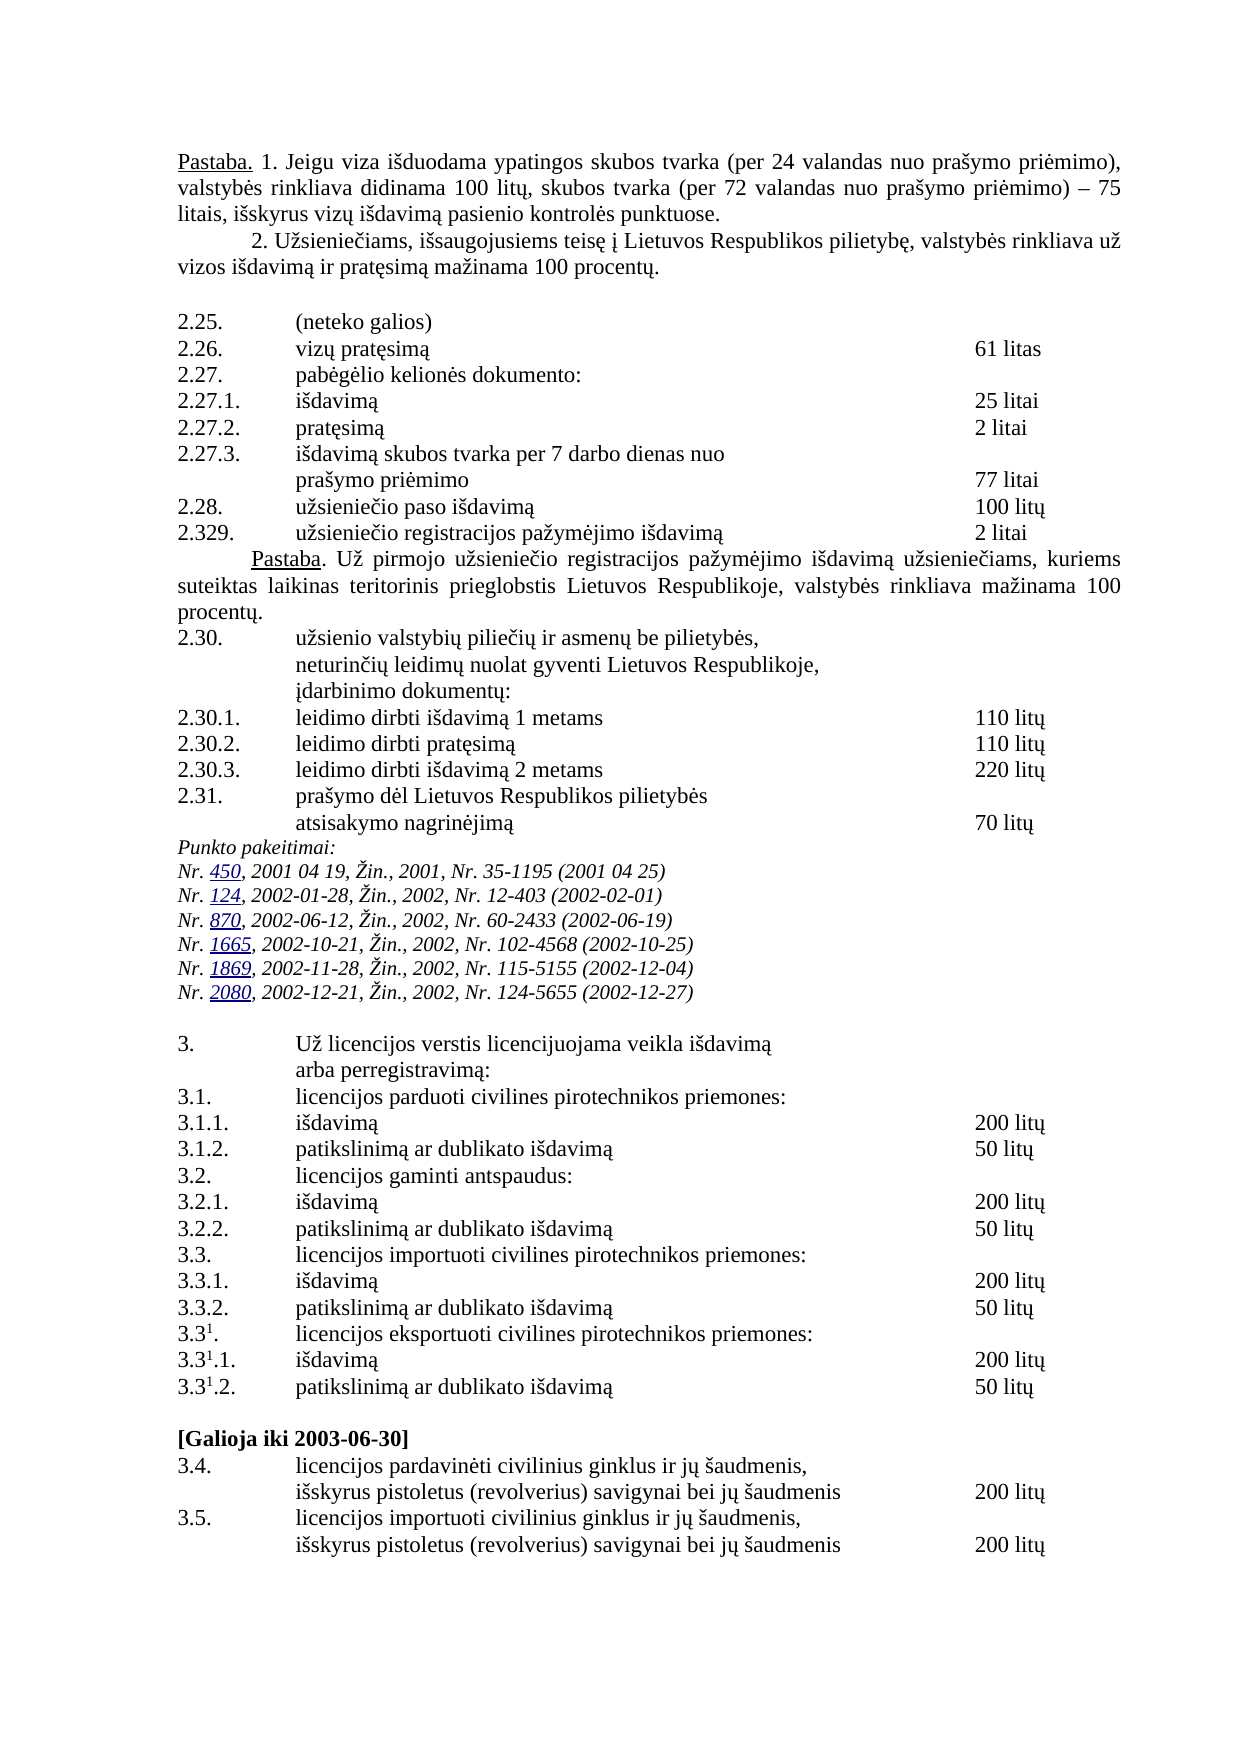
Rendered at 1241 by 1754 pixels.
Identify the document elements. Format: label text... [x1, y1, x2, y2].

text 3.1.2. patikslinimą ar dublikato išdavimą 50 litų [177, 1136, 1122, 1162]
text 3.31. licencijos eksportuoti civilines pirotechnikos priemones: [177, 1320, 1122, 1346]
text Nr. 2080, 2002-12-21, Žin., 2002, Nr. 124-5655 (2002-12-27) [177, 980, 1122, 1004]
text 2.30.3. leidimo dirbti išdavimą 2 metams 220 litų [177, 756, 1122, 783]
text 3.31.2. patikslinimą ar dublikato išdavimą 50 litų [177, 1373, 1122, 1399]
text Nr. 1665, 2002-10-21, Žin., 2002, Nr. 102-4568 (2002-10-25) [177, 932, 1122, 956]
text 2.28. užsieniečio paso išdavimą 100 litų [177, 493, 1122, 519]
text 2.25. (neteko galios) [177, 308, 1122, 334]
text [Galioja iki 2003-06-30] [177, 1425, 1122, 1452]
text Pastaba. Už pirmojo užsieniečio registracijos pažymėjimo išdavimą užsieniečiams, kuriems suteiktas laikinas teritorinis prieglobstis Lietuvos Respublikoje, valstybės rinkliava mažinama 100 procentų. [177, 545, 1122, 624]
text 2.27.3. išdavimą skubos tvarka per 7 darbo dienas nuo prašymo priėmimo 77 litai [177, 440, 1122, 493]
text 2.329. užsieniečio registracijos pažymėjimo išdavimą 2 litai [177, 519, 1122, 545]
text 3.2.1. išdavimą 200 litų [177, 1188, 1122, 1214]
text 3.2. licencijos gaminti antspaudus: [177, 1162, 1122, 1188]
text 3.4. licencijos pardavinėti civilinius ginklus ir jų šaudmenis, išskyrus pistoletus (revolverius) savigynai bei jų šaudmenis 200 litų [177, 1452, 1122, 1504]
text 3.3. licencijos importuoti civilines pirotechnikos priemones: [177, 1241, 1122, 1267]
text 2.27. pabėgėlio kelionės dokumento: [177, 361, 1122, 387]
text 3. Už licencijos verstis licencijuojama veikla išdavimą arba perregistravimą: [177, 1030, 1122, 1083]
text 3.5. licencijos importuoti civilinius ginklus ir jų šaudmenis, išskyrus pistoletus (revolverius) savigynai bei jų šaudmenis 200 litų [177, 1504, 1122, 1557]
text 2.30. užsienio valstybių piliečių ir asmenų be pilietybės, neturinčių leidimų nuolat gyventi Lietuvos Respublikoje, įdarbinimo dokumentų: [177, 624, 1122, 703]
text 2.30.2. leidimo dirbti pratęsimą 110 litų [177, 730, 1122, 756]
text 3.1. licencijos parduoti civilines pirotechnikos priemones: [177, 1083, 1122, 1109]
text 3.31.1. išdavimą 200 litų [177, 1346, 1122, 1373]
text 3.3.2. patikslinimą ar dublikato išdavimą 50 litų [177, 1294, 1122, 1320]
text 3.1.1. išdavimą 200 litų [177, 1109, 1122, 1136]
text Pastaba. 1. Jeigu viza išduodama ypatingos skubos tvarka (per 24 valandas nuo prašymo priėmimo), valstybės rinkliava didinama 100 litų, skubos tvarka (per 72 valandas nuo prašymo priėmimo) – 75 litais, išskyrus vizų išdavimą pasienio kontrolės punktuose. [177, 148, 1122, 227]
text Nr. 870, 2002-06-12, Žin., 2002, Nr. 60-2433 (2002-06-19) [177, 907, 1122, 932]
text atsisakymo nagrinėjimą 70 litų [177, 809, 1122, 835]
text 2.31. prašymo dėl Lietuvos Respublikos pilietybės [177, 783, 1122, 809]
text 2.27.1. išdavimą 25 litai [177, 387, 1122, 414]
text 2.30.1. leidimo dirbti išdavimą 1 metams 110 litų [177, 703, 1122, 730]
text Nr. 450, 2001 04 19, Žin., 2001, Nr. 35-1195 (2001 04 25) [177, 859, 1122, 883]
text 2.27.2. pratęsimą 2 litai [177, 414, 1122, 440]
text Nr. 124, 2002-01-28, Žin., 2002, Nr. 12-403 (2002-02-01) [177, 883, 1122, 907]
text Nr. 1869, 2002-11-28, Žin., 2002, Nr. 115-5155 (2002-12-04) [177, 956, 1122, 980]
text 3.3.1. išdavimą 200 litų [177, 1267, 1122, 1294]
text 2. Užsieniečiams, išsaugojusiems teisę į Lietuvos Respublikos pilietybę, valstybės rinkliava už vizos išdavimą ir pratęsimą mažinama 100 procentų. [177, 227, 1122, 279]
text 2.26. vizų pratęsimą 61 litas [177, 334, 1122, 361]
text 3.2.2. patikslinimą ar dublikato išdavimą 50 litų [177, 1214, 1122, 1241]
text Punkto pakeitimai: [177, 835, 1122, 859]
